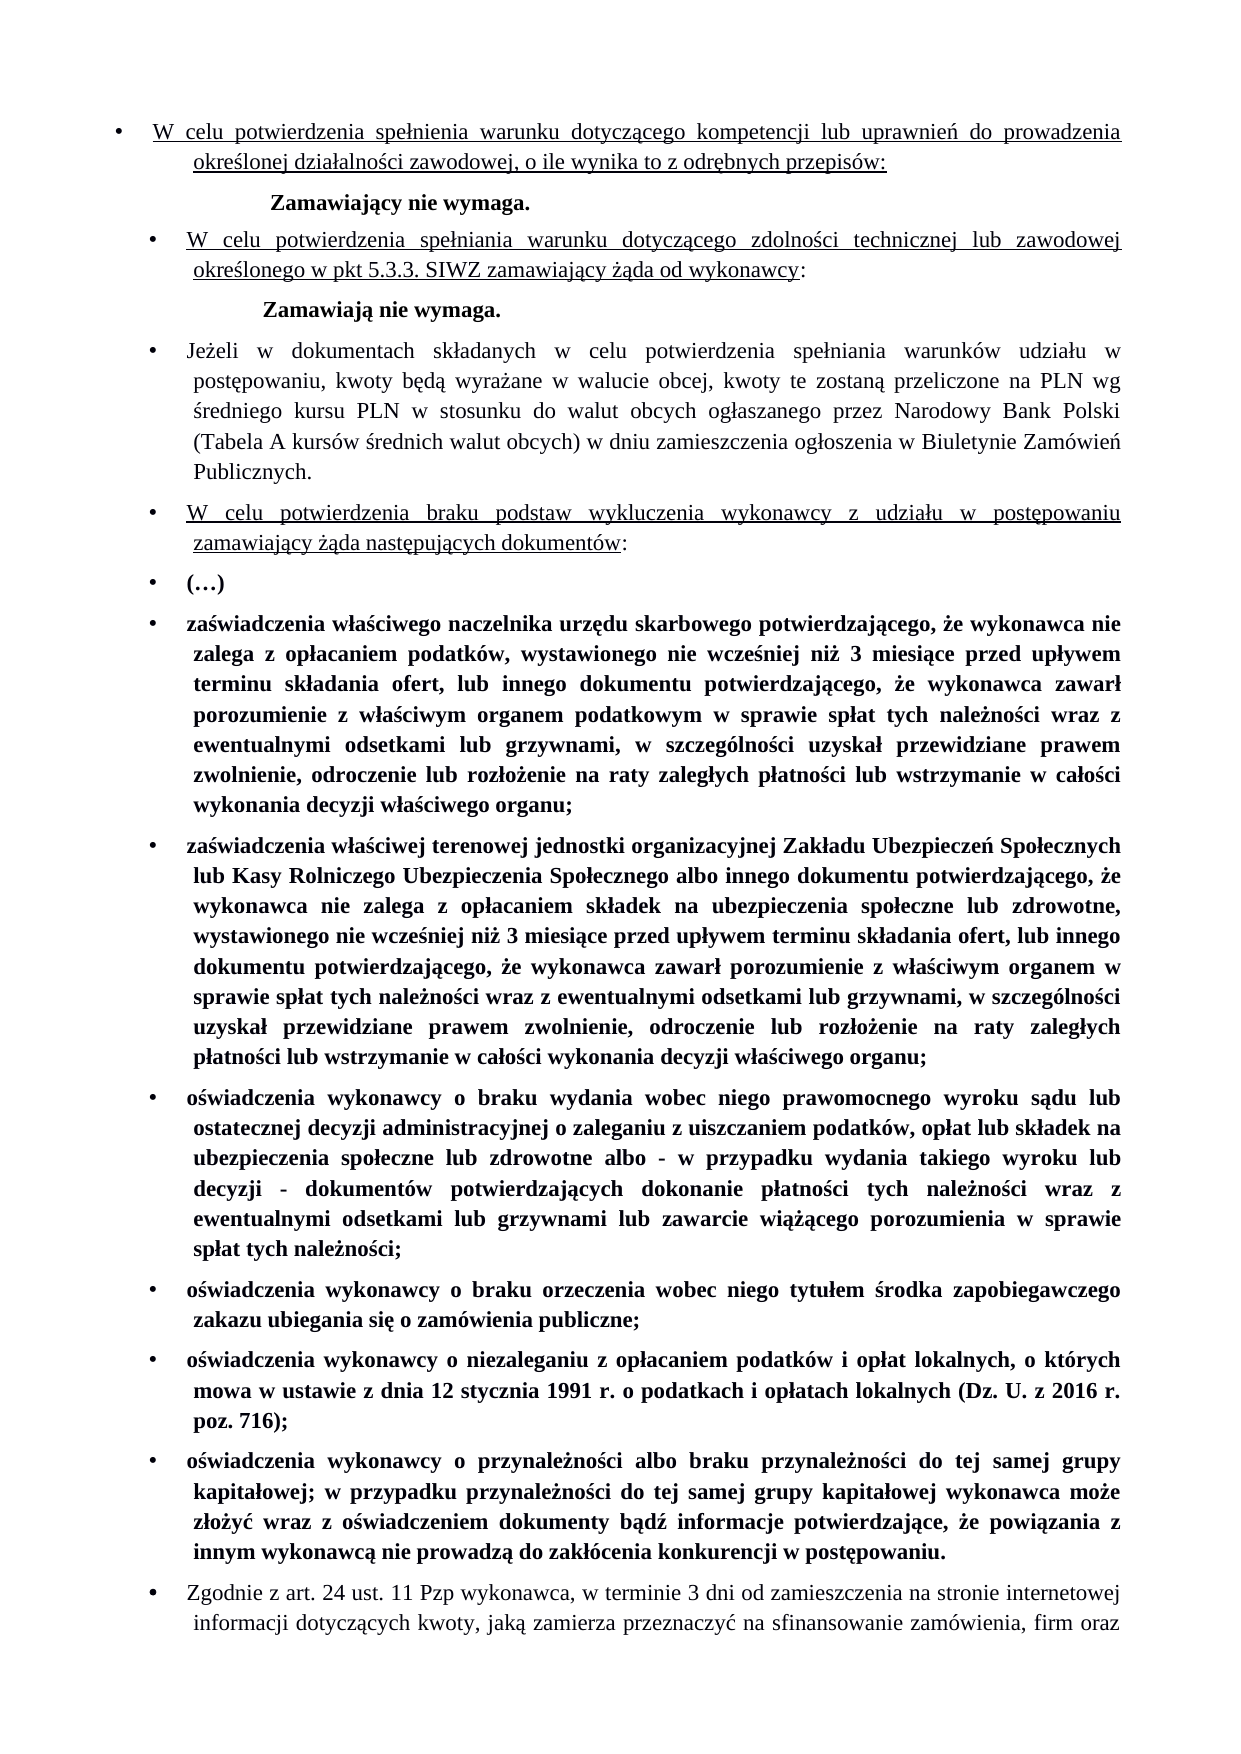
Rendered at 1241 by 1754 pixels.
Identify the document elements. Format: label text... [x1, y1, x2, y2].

list Jeżeli w dokumentach składanych w celu potwierdzenia spełniania warunków udziału w postępowaniu, kwoty będą wyrażane w walucie obcej, kwoty te zostaną przeliczone na PLN wg średniego kursu PLN w stosunku do walut obcych ogłaszanego przez Narodowy Bank Polski (Tabela A kursów średnich walut obcych) w dniu zamieszczenia ogłoszenia w Biuletynie Zamówień Publicznych. [149, 337, 1122, 484]
list W celu potwierdzenia spełnienia warunku dotyczącego kompetencji lub uprawnień do prowadzenia określonej działalności zawodowej, o ile wynika to z odrębnych przepisów: [115, 118, 1122, 175]
list zaświadczenia właściwej terenowej jednostki organizacyjnej Zakładu Ubezpieczeń Społecznych lub Kasy Rolniczego Ubezpieczenia Społecznego albo innego dokumentu potwierdzającego, że wykonawca nie zalega z opłacaniem składek na ubezpieczenia społeczne lub zdrowotne, wystawionego nie wcześniej niż 3 miesiące przed upływem terminu składania ofert, lub innego dokumentu potwierdzającego, że wykonawca zawarł porozumienie z właściwym organem w sprawie spłat tych należności wraz z ewentualnymi odsetkami lub grzywnami, w szczególności uzyskał przewidziane prawem zwolnienie, odroczenie lub rozłożenie na raty zaległych płatności lub wstrzymanie w całości wykonania decyzji właściwego organu; [149, 832, 1122, 1070]
list oświadczenia wykonawcy o braku wydania wobec niego prawomocnego wyroku sądu lub ostatecznej decyzji administracyjnej o zaleganiu z uiszczaniem podatków, opłat lub składek na ubezpieczenia społeczne lub zdrowotne albo - w przypadku wydania takiego wyroku lub decyzji - dokumentów potwierdzających dokonanie płatności tych należności wraz z ewentualnymi odsetkami lub grzywnami lub zawarcie wiążącego porozumienia w sprawie spłat tych należności; [149, 1084, 1122, 1261]
list oświadczenia wykonawcy o przynależności albo braku przynależności do tej samej grupy kapitałowej; w przypadku przynależności do tej samej grupy kapitałowej wykonawca może złożyć wraz z oświadczeniem dokumenty bądź informacje potwierdzające, że powiązania z innym wykonawcą nie prowadzą do zakłócenia konkurencji w postępowaniu. [149, 1448, 1122, 1564]
list oświadczenia wykonawcy o niezaleganiu z opłacaniem podatków i opłat lokalnych, o których mowa w ustawie z dnia 12 stycznia 1991 r. o podatkach i opłatach lokalnych (Dz. U. z 2016 r. poz. 716); [149, 1347, 1122, 1433]
text Zamawiający nie wymaga. [270, 189, 1122, 215]
text Zamawiają nie wymaga. [251, 297, 1122, 323]
list zaświadczenia właściwego naczelnika urzędu skarbowego potwierdzającego, że wykonawca nie zalega z opłacaniem podatków, wystawionego nie wcześniej niż 3 miesiące przed upływem terminu składania ofert, lub innego dokumentu potwierdzającego, że wykonawca zawarł porozumienie z właściwym organem podatkowym w sprawie spłat tych należności wraz z ewentualnymi odsetkami lub grzywnami, w szczególności uzyskał przewidziane prawem zwolnienie, odroczenie lub rozłożenie na raty zaległych płatności lub wstrzymanie w całości wykonania decyzji właściwego organu; [149, 610, 1122, 818]
list Zgodnie z art. 24 ust. 11 Pzp wykonawca, w terminie 3 dni od zamieszczenia na stronie internetowej informacji dotyczących kwoty, jaką zamierza przeznaczyć na sfinansowanie zamówienia, firm oraz [149, 1579, 1122, 1635]
list oświadczenia wykonawcy o braku orzeczenia wobec niego tytułem środka zapobiegawczego zakazu ubiegania się o zamówienia publiczne; [149, 1276, 1122, 1332]
list W celu potwierdzenia braku podstaw wykluczenia wykonawcy z udziału w postępowaniu zamawiający żąda następujących dokumentów: [149, 499, 1122, 555]
list (…) [149, 569, 1122, 596]
list W celu potwierdzenia spełniania warunku dotyczącego zdolności technicznej lub zawodowej określonego w pkt 5.3.3. SIWZ zamawiający żąda od wykonawcy: [149, 226, 1122, 282]
